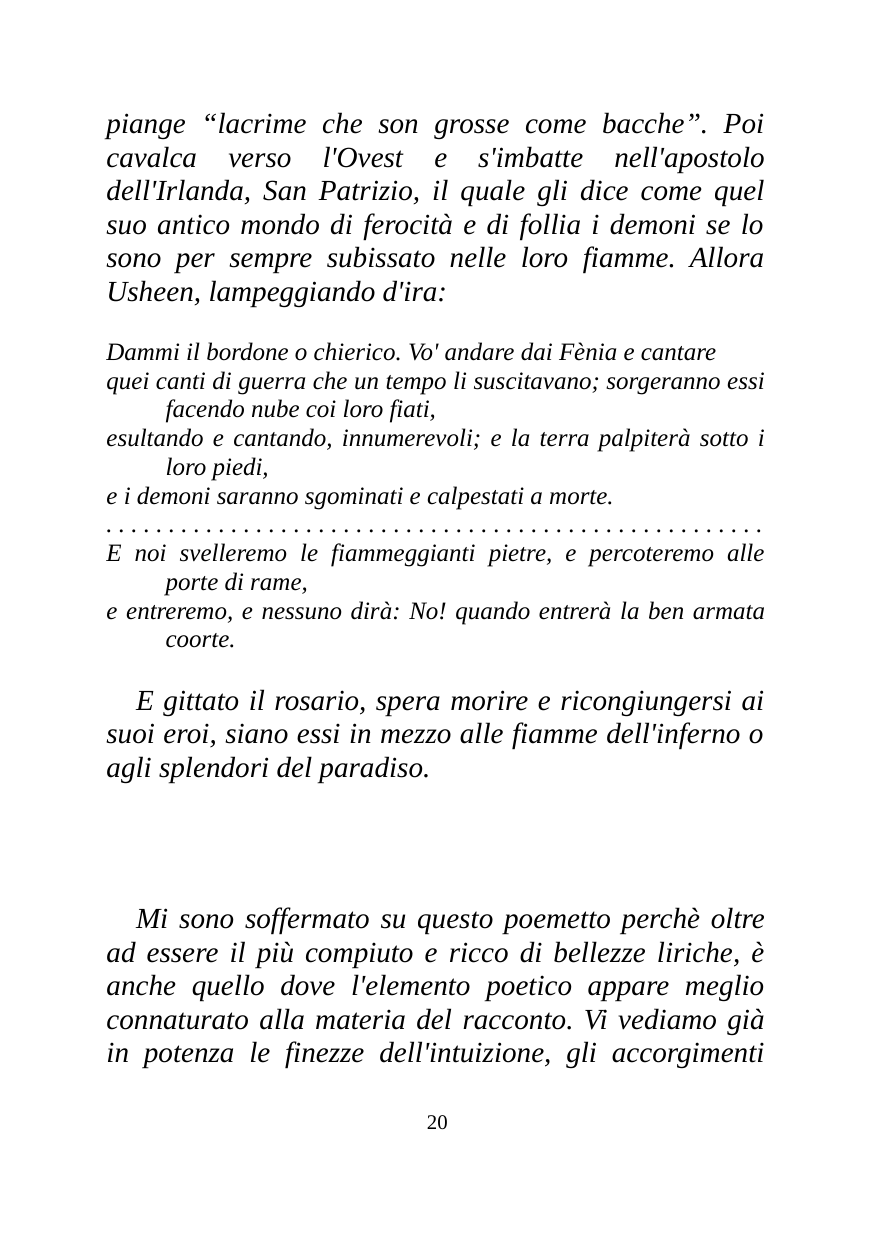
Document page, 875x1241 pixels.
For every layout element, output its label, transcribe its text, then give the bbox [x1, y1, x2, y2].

text quei canti di guerra che un tempo li suscitavano; sorgeranno essi facendo nube coi loro fiati, [106, 366, 768, 423]
text Mi sono soffermato su questo poemetto perchè oltre ad essere il più compiuto e ricco di bellezze liriche, è anche quello dove l'elemento poetico appare meglio connaturato alla materia del racconto. Vi vediamo già in potenza le finezze dell'intuizione, gli accorgimenti [106, 901, 768, 1069]
text e i demoni saranno sgominati e calpestati a morte. [106, 481, 768, 509]
text e entreremo, e nessuno dirà: No! quando entrerà la ben armata coorte. [106, 596, 768, 653]
text E gittato il rosario, spera morire e ricongiungersi ai suoi eroi, siano essi in mezzo alle fiamme dell'inferno o agli splendori del paradiso. [106, 683, 768, 783]
text . . . . . . . . . . . . . . . . . . . . . . . . . . . . . . . . . . . . . . . . . . . . . . . . . . . . . [106, 509, 768, 538]
text Dammi il bordone o chierico. Vo' andare dai Fènia e cantare [106, 337, 768, 366]
text E noi svelleremo le fiammeggianti pietre, e percoteremo alle porte di rame, [106, 538, 768, 596]
text piange “lacrime che son grosse come bacche”. Poi cavalca verso l'Ovest e s'imbatte nell'apostolo dell'Irlanda, San Patrizio, il quale gli dice come quel suo antico mondo di ferocità e di follia i demoni se lo sono per sempre subissato nelle loro fiamme. Allora Usheen, lampeggiando d'ira: [106, 106, 768, 307]
text esultando e cantando, innumerevoli; e la terra palpiterà sotto i loro piedi, [106, 423, 768, 481]
